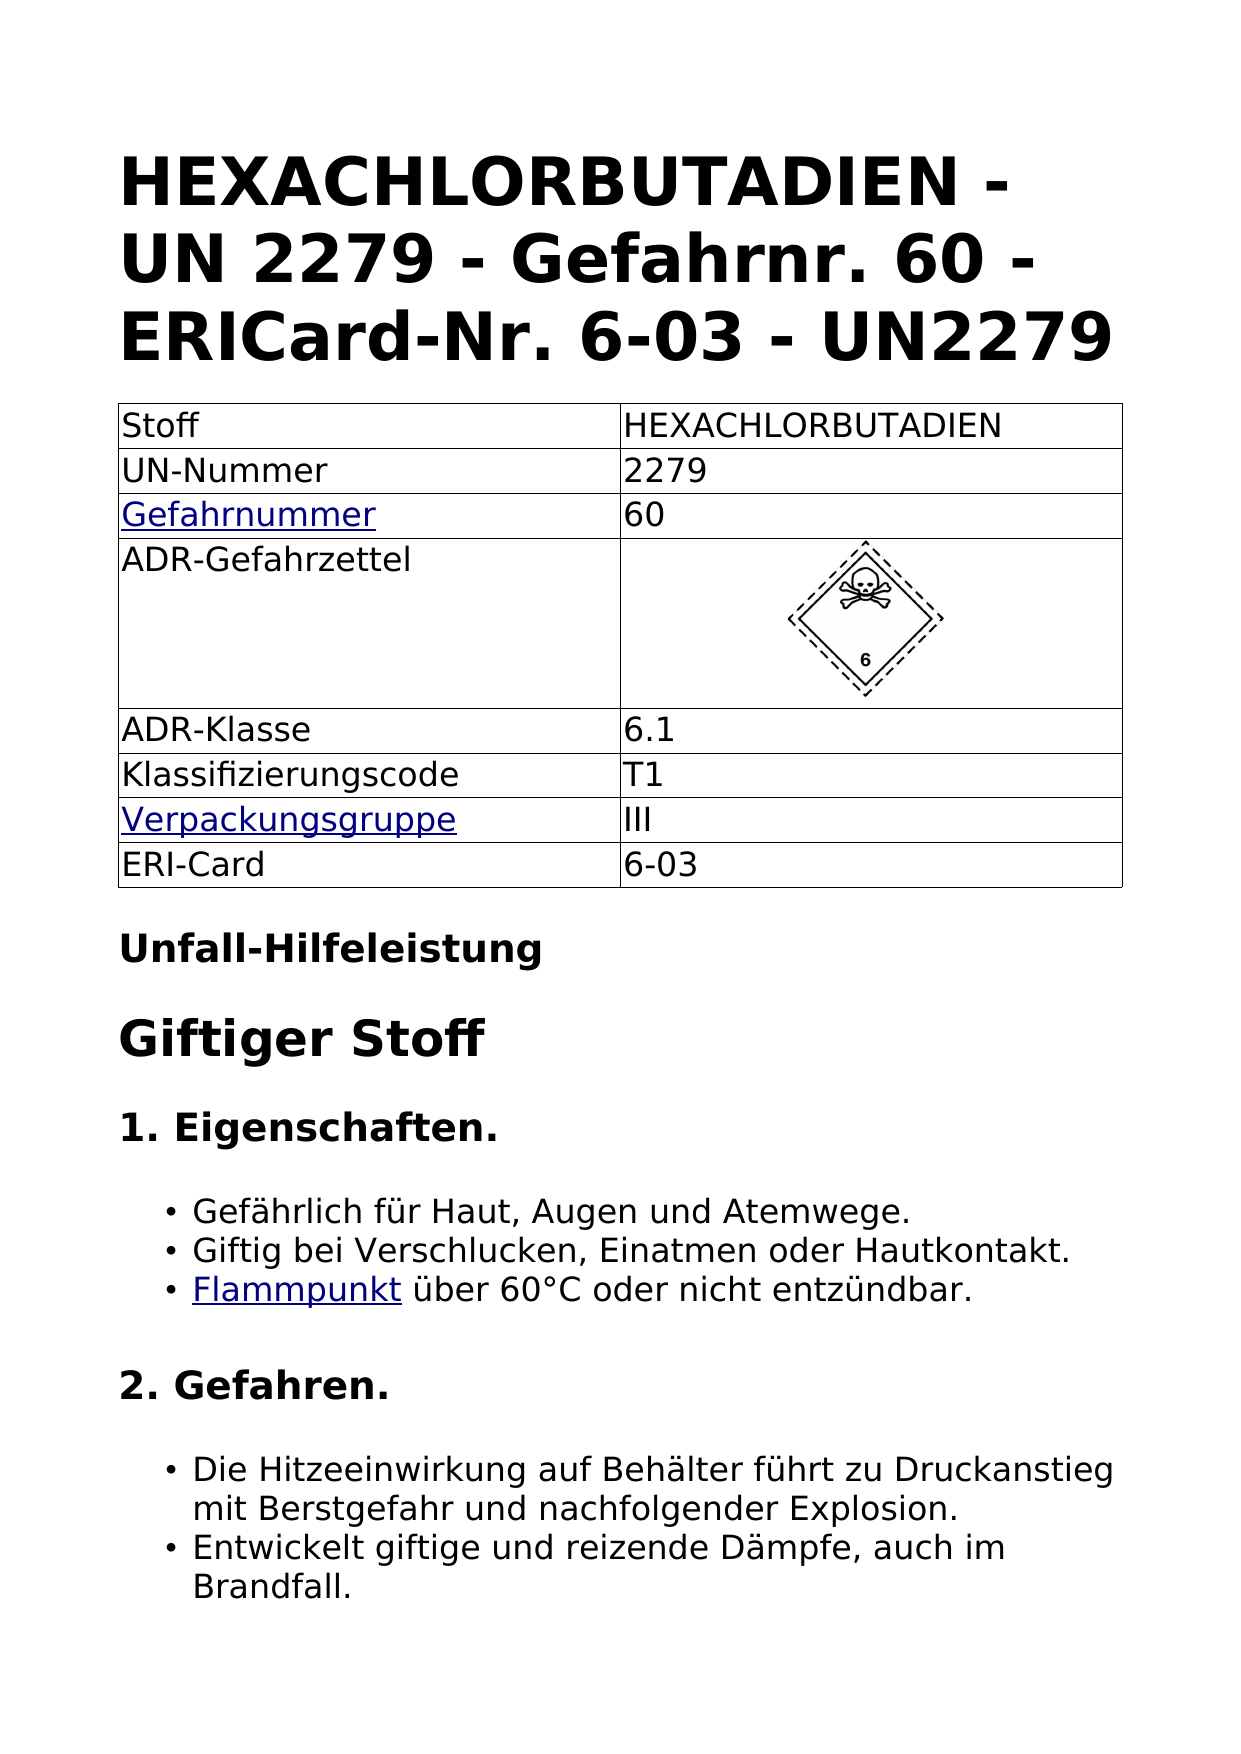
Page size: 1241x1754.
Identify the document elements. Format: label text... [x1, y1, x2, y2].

subtitle 2. Gefahren. [118, 1363, 1122, 1409]
table_cell UN-Nummer [119, 449, 620, 493]
subtitle HEXACHLORBUTADIEN - UN 2279 - Gefahrnr. 60 - ERICard-Nr. 6-03 - UN2279 [118, 143, 1122, 376]
subtitle 1. Eigenschaften. [118, 1105, 1122, 1150]
table_cell ERI-Card [119, 843, 620, 887]
list Gefährlich für Haut, Augen und Atemwege. [177, 1192, 1122, 1231]
table_cell 2279 [621, 449, 1122, 493]
table_cell 6-03 [621, 843, 1122, 887]
table_cell Gefahrnummer [119, 494, 620, 538]
table_cell [621, 539, 1122, 708]
table_cell Klassifizierungscode [119, 754, 620, 797]
table_cell 60 [621, 494, 1122, 538]
list Entwickelt giftige und reizende Dämpfe, auch im Brandfall. [177, 1528, 1122, 1606]
table_cell 6.1 [621, 709, 1122, 752]
list Giftig bei Verschlucken, Einatmen oder Hautkontakt. [177, 1231, 1122, 1270]
table_cell ADR-Klasse [119, 709, 620, 752]
subtitle Unfall-Hilfeleistung [118, 927, 1122, 972]
table_cell Verpackungsgruppe [119, 798, 620, 842]
table_cell ADR-Gefahrzettel [119, 539, 620, 708]
subtitle Giftiger Stoff [118, 1009, 1122, 1068]
table_header Stoff [119, 404, 620, 448]
picture [787, 540, 944, 697]
table_cell T1 [621, 754, 1122, 797]
list Flammpunkt über 60°C oder nicht entzündbar. [177, 1270, 1122, 1309]
table_cell III [621, 798, 1122, 842]
table_header HEXACHLORBUTADIEN [621, 404, 1122, 448]
list Die Hitzeeinwirkung auf Behälter führt zu Druckanstieg mit Berstgefahr und nachfolgender Explosion. [177, 1451, 1122, 1528]
